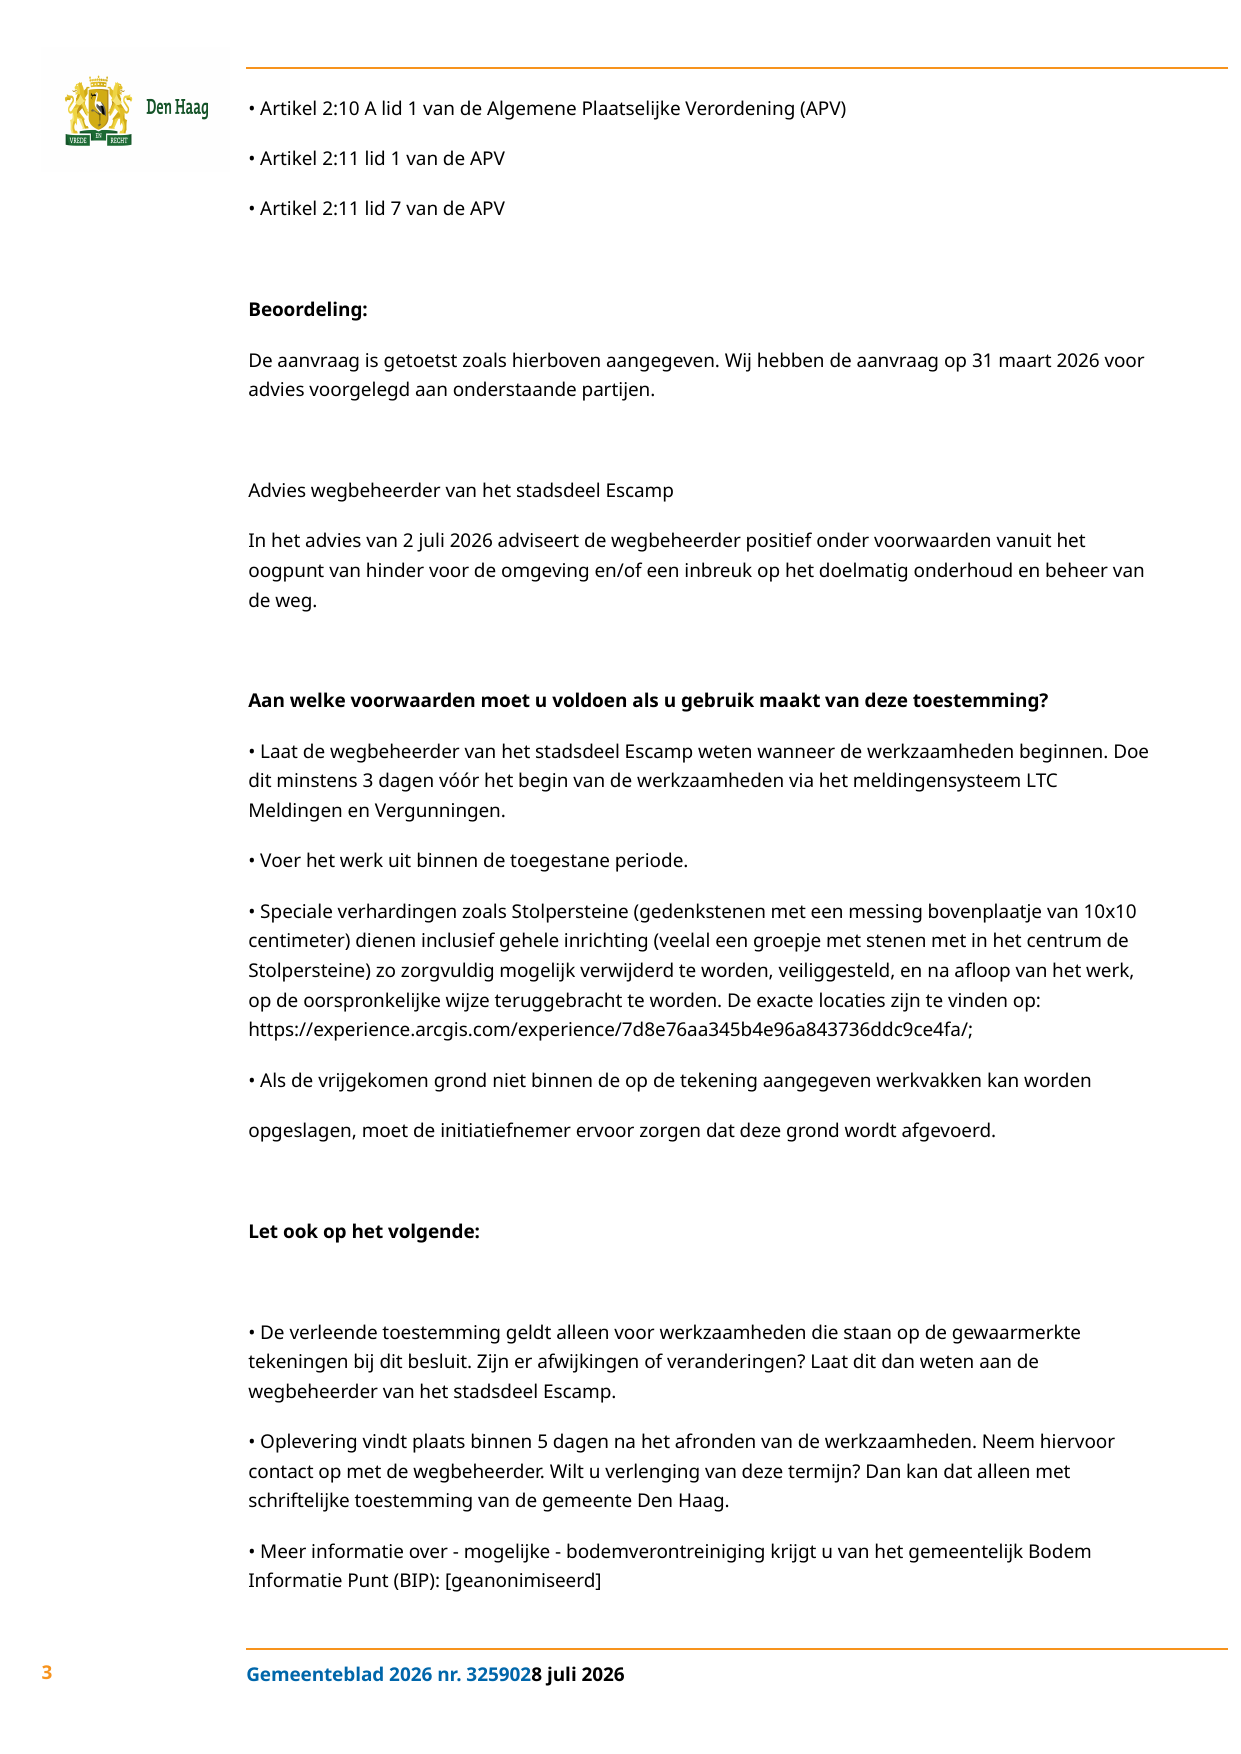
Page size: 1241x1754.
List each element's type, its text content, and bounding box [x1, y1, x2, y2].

text • Meer informatie over - mogelijke - bodemverontreiniging krijgt u van het gemeentelijk Bodem Informatie Punt (BIP): [geanonimiseerd] [248, 1538, 1152, 1593]
text Advies wegbeheerder van het stadsdeel Escamp [248, 477, 1152, 503]
text • Als de vrijgekomen grond niet binnen de op de tekening aangegeven werkvakken kan worden [248, 1067, 1152, 1093]
text In het advies van 2 juli 2026 adviseert de wegbeheerder positief onder voorwaarden vanuit het oogpunt van hinder voor de omgeving en/of een inbreuk op het doelmatig onderhoud en beheer van de weg. [248, 528, 1152, 613]
picture [41, 47, 231, 172]
text opgeslagen, moet de initiatiefnemer ervoor zorgen dat deze grond wordt afgevoerd. [248, 1117, 1152, 1143]
text • Artikel 2:11 lid 1 van de APV [248, 145, 1152, 171]
text • De verleende toestemming geldt alleen voor werkzaamheden die staan op de gewaarmerkte tekeningen bij dit besluit. Zijn er afwijkingen of veranderingen? Laat dit dan weten aan de wegbeheerder van het stadsdeel Escamp. [248, 1319, 1152, 1404]
text Beoordeling: [248, 296, 1152, 322]
text • Laat de wegbeheerder van het stadsdeel Escamp weten wanneer de werkzaamheden beginnen. Doe dit minstens 3 dagen vóór het begin van de werkzaamheden via het meldingensysteem LTC Meldingen en Vergunningen. [248, 738, 1152, 823]
text • Artikel 2:10 A lid 1 van de Algemene Plaatselijke Verordening (APV) [248, 95, 1152, 121]
text De aanvraag is getoetst zoals hierboven aangegeven. Wij hebben de aanvraag op 31 maart 2026 voor advies voorgelegd aan onderstaande partijen. [248, 347, 1152, 402]
text • Artikel 2:11 lid 7 van de APV [248, 196, 1152, 221]
text • Speciale verhardingen zoals Stolpersteine (gedenkstenen met een messing bovenplaatje van 10x10 centimeter) dienen inclusief gehele inrichting (veelal een groepje met stenen met in het centrum de Stolpersteine) zo zorgvuldig mogelijk verwijderd te worden, veiliggesteld, en na afloop van het werk, op de oorspronkelijke wijze teruggebracht te worden. De exacte locaties zijn te vinden op: https://experience.arcgis.com/experience/7d8e76aa345b4e96a843736ddc9ce4fa/; [248, 898, 1152, 1042]
text Aan welke voorwaarden moet u voldoen als u gebruik maakt van deze toestemming? [248, 688, 1152, 713]
text Let ook op het volgende: [248, 1218, 1152, 1244]
text • Oplevering vindt plaats binnen 5 dagen na het afronden van de werkzaamheden. Neem hiervoor contact op met de wegbeheerder. Wilt u verlenging van deze termijn? Dan kan dat alleen met schriftelijke toestemming van de gemeente Den Haag. [248, 1428, 1152, 1513]
text • Voer het werk uit binnen de toegestane periode. [248, 848, 1152, 873]
